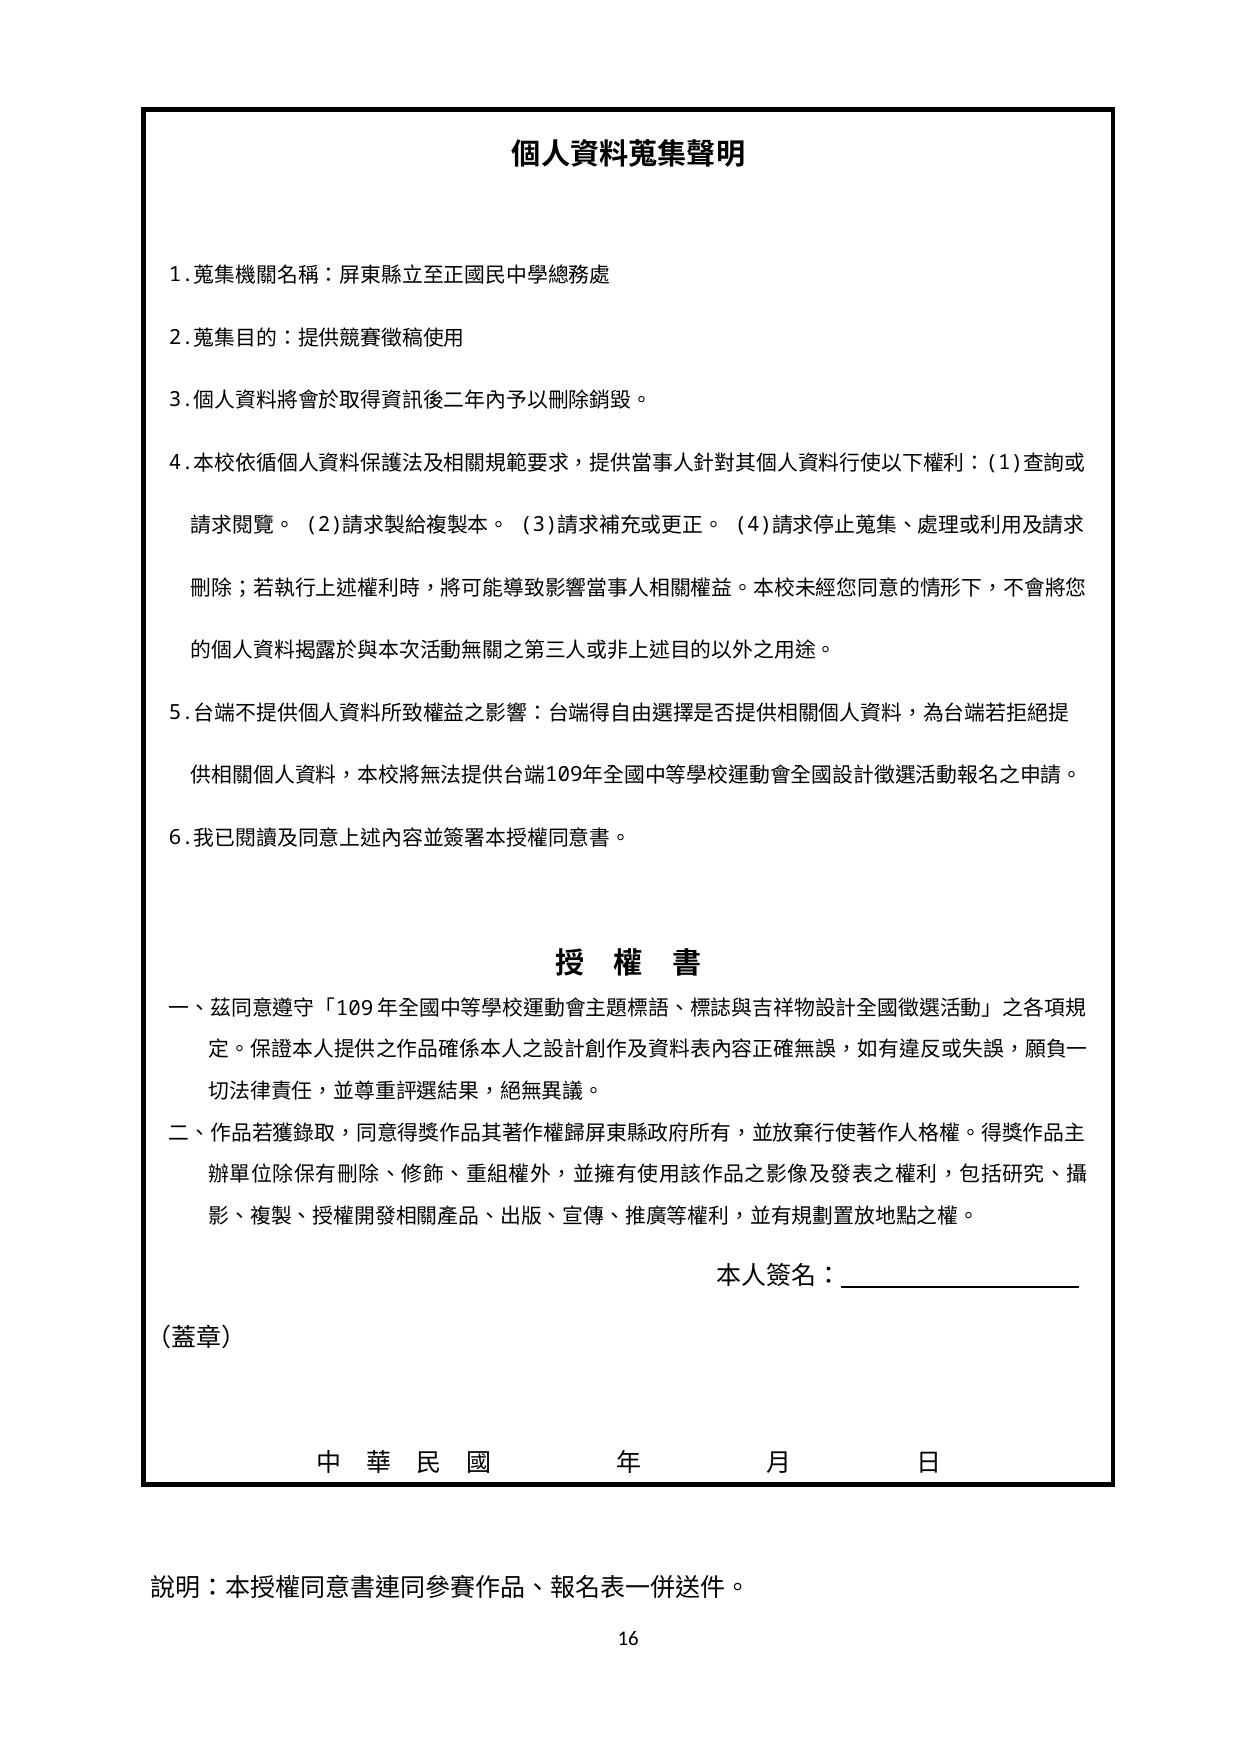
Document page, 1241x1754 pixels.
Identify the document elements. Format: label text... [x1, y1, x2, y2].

table_cell 個人資料蒐集聲明 1.蒐集機關名稱：屏東縣立至正國民中學總務處 2.蒐集目的：提供競賽徵稿使用 3.個人資料將會於取得資訊後二年內予以刪除銷毀。 4.本校依循個人資料保護法及相關規範要求，提供當事人針對其個人資料行使以下權利：(1)查詢或請求閱覽。 (2)請求製給複製本。 (3)請求補充或更正。 (4)請求停止蒐集、處理或利用及請求刪除；若執行上述權利時，將可能導致影響當事人相關權益。本校未經您同意的情形下，不會將您的個人資料揭露於與本次活動無關之第三人或非上述目的以外之用途。 5.台端不提供個人資料所致權益之影響：台端得自由選擇是否提供相關個人資料，為台端若拒絕提供相關個人資料，本校將無法提供台端109年全國中等學校運動會全國設計徵選活動報名之申請。 6.我已閱讀及同意上述內容並簽署本授權同意書。 授 權 書 一、茲同意遵守「109年全國中等學校運動會主題標語、標誌與吉祥物設計全國徵選活動」之各項規定。保證本人提供之作品確係本人之設計創作及資料表內容正確無誤，如有違反或失誤，願負一切法律責任，並尊重評選結果，絕無異議。 二、作品若獲錄取，同意得獎作品其著作權歸屏東縣政府所有，並放棄行使著作人格權。得獎作品主辦單位除保有刪除、修飾、重組權外，並擁有使用該作品之影像及發表之權利，包括研究、攝影、複製、授權開發相關產品、出版、宣傳、推廣等權利，並有規劃置放地點之權。 本人簽名： （蓋章） 中 華 民 國 年 月 日 [146, 112, 1111, 1482]
text 說明：本授權同意書連同參賽作品、報名表一併送件。 [150, 1544, 1106, 1607]
